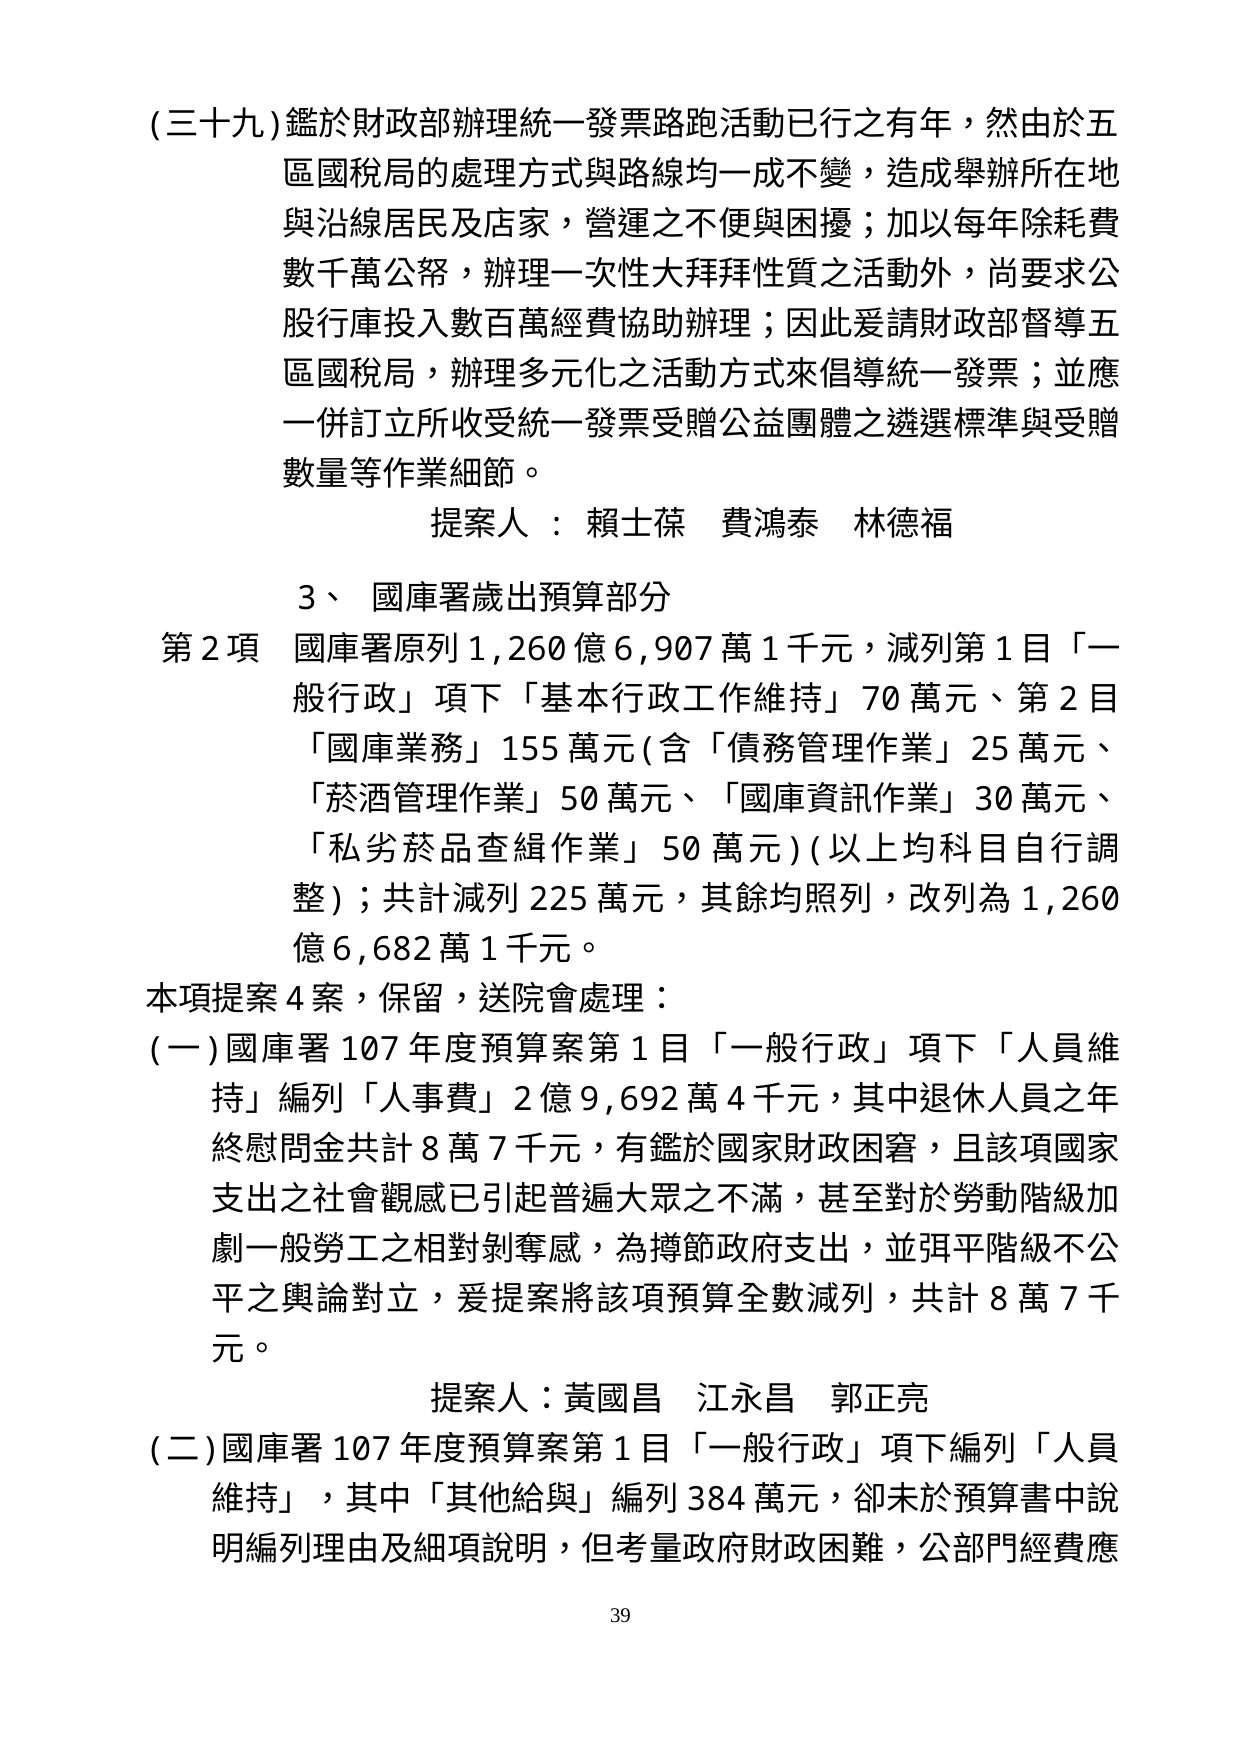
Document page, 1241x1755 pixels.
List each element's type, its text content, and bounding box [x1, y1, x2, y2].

text (二)國庫署107年度預算案第1目「一般行政」項下編列「人員維持」，其中「其他給與」編列384萬元，卻未於預算書中說明編列理由及細項說明，但考量政府財政困難，公部門經費應 [145, 1421, 1120, 1571]
list 國庫署歲出預算部分 [297, 564, 1120, 621]
text 提案人：黃國昌 江永昌 郭正亮 [253, 1371, 1120, 1421]
text 第2項 國庫署原列1,260億6,907萬1千元，減列第1目「一般行政」項下「基本行政工作維持」70萬元、第2目「國庫業務」155萬元(含「債務管理作業」25萬元、「菸酒管理作業」50萬元、「國庫資訊作業」30萬元、「私劣菸品查緝作業」50萬元)(以上均科目自行調整)；共計減列225萬元，其餘均照列，改列為1,260億6,682萬1千元。 [120, 621, 1120, 971]
text 提案人 : 賴士葆 費鴻泰 林德福 [253, 496, 1120, 546]
text 本項提案4案，保留，送院會處理： [145, 971, 1120, 1021]
text (三十九)鑑於財政部辦理統一發票路跑活動已行之有年，然由於五區國稅局的處理方式與路線均一成不變，造成舉辦所在地與沿線居民及店家，營運之不便與困擾；加以每年除耗費數千萬公帑，辦理一次性大拜拜性質之活動外，尚要求公股行庫投入數百萬經費協助辦理；因此爰請財政部督導五區國稅局，辦理多元化之活動方式來倡導統一發票；並應一併訂立所收受統一發票受贈公益團體之遴選標準與受贈數量等作業細節。 [145, 96, 1120, 496]
text (一)國庫署107年度預算案第1目「一般行政」項下「人員維持」編列「人事費」2億9,692萬4千元，其中退休人員之年終慰問金共計8萬7千元，有鑑於國家財政困窘，且該項國家支出之社會觀感已引起普遍大眾之不滿，甚至對於勞動階級加劇一般勞工之相對剝奪感，為撙節政府支出，並弭平階級不公平之輿論對立，爰提案將該項預算全數減列，共計8萬7千元。 [145, 1021, 1120, 1371]
